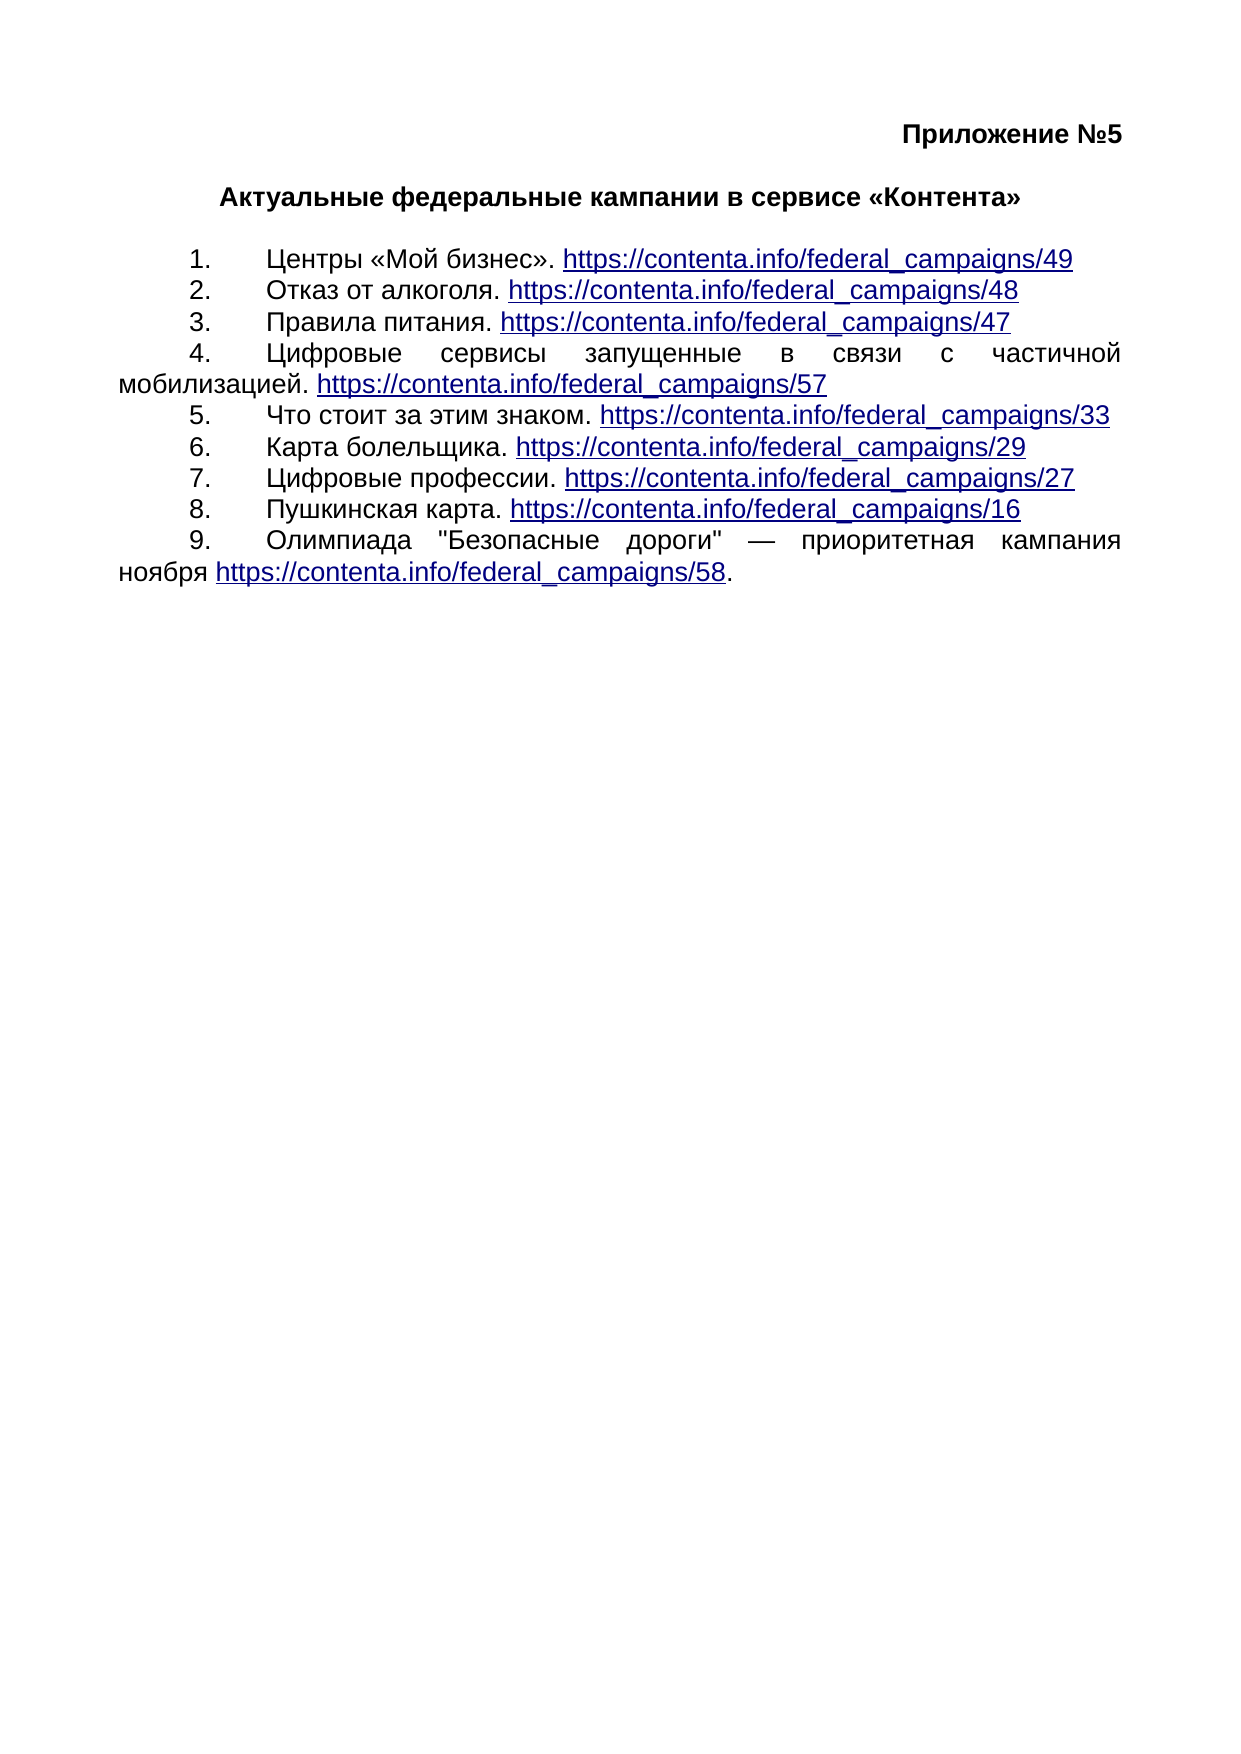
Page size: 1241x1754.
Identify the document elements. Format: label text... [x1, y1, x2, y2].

list Цифровые профессии. https://contenta.info/federal_campaigns/27 [118, 462, 1122, 493]
list Центры «Мой бизнес». https://contenta.info/federal_campaigns/49 [118, 243, 1122, 274]
text Приложение №5 [118, 118, 1122, 149]
list Правила питания. https://contenta.info/federal_campaigns/47 [118, 306, 1122, 337]
list Отказ от алкоголя. https://contenta.info/federal_campaigns/48 [118, 274, 1122, 306]
list Пушкинская карта. https://contenta.info/federal_campaigns/16 [118, 493, 1122, 524]
list Карта болельщика. https://contenta.info/federal_campaigns/29 [118, 431, 1122, 462]
list Цифровые сервисы запущенные в связи с частичной мобилизацией. https://contenta.info/federal_campaigns/57 [118, 337, 1122, 399]
list Что стоит за этим знаком. https://contenta.info/federal_campaigns/33 [118, 399, 1122, 431]
text Актуальные федеральные кампании в сервисе «Контента» [118, 181, 1122, 212]
list Олимпиада "Безопасные дороги" — приоритетная кампания ноября https://contenta.info/federal_campaigns/58. [118, 524, 1122, 587]
